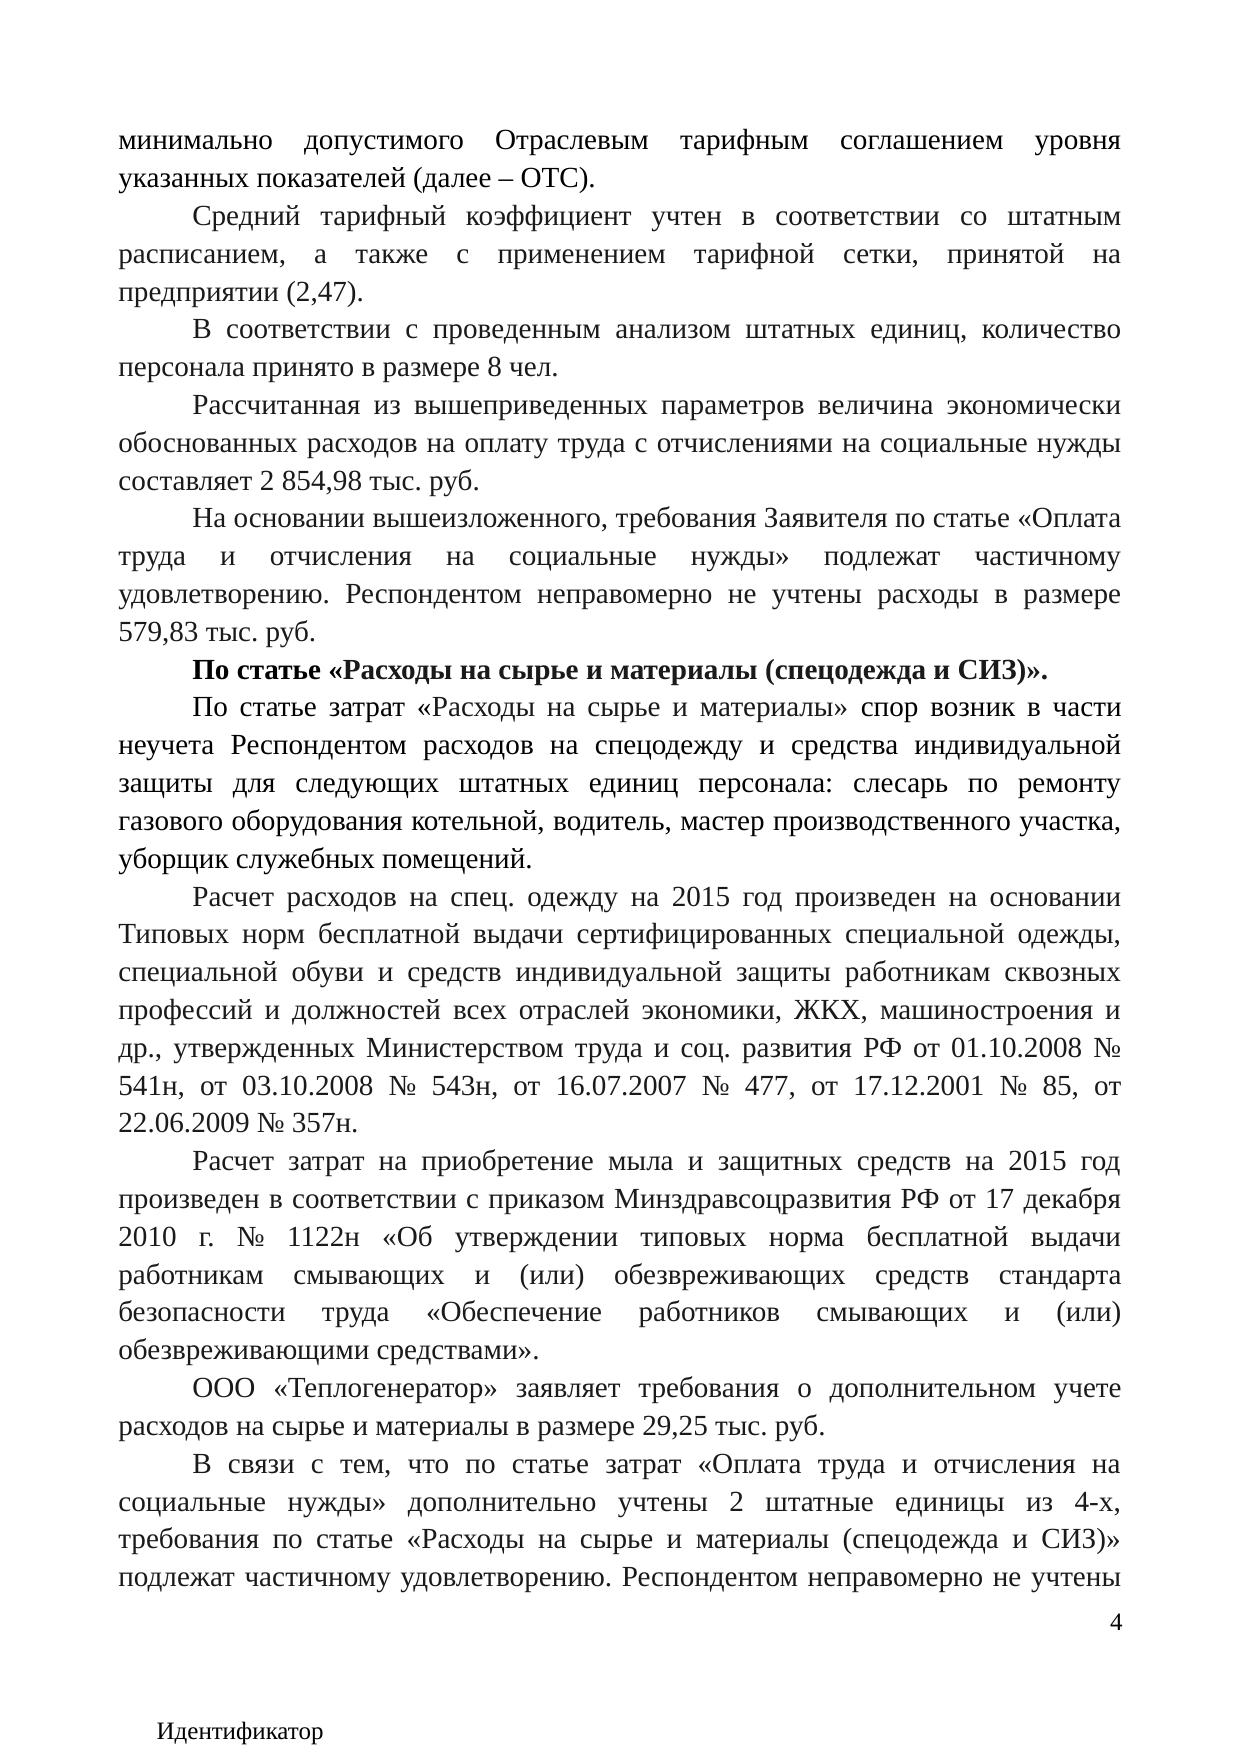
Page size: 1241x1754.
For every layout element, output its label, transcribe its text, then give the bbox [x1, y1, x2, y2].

text В связи с тем, что по статье затрат «Оплата труда и отчисления на социальные нужды» дополнительно учтены 2 штатные единицы из 4-х, требования по статье «Расходы на сырье и материалы (спецодежда и СИЗ)» подлежат частичному удовлетворению. Респондентом неправомерно не учтены [118, 1442, 1122, 1593]
text Рассчитанная из вышеприведенных параметров величина экономически обоснованных расходов на оплату труда с отчислениями на социальные нужды составляет 2 854,98 тыс. руб. [118, 383, 1122, 496]
text По статье затрат «Расходы на сырье и материалы» спор возник в части неучета Респондентом расходов на спецодежду и средства индивидуальной защиты для следующих штатных единиц персонала: слесарь по ремонту газового оборудования котельной, водитель, мастер производственного участка, уборщик служебных помещений. [118, 685, 1122, 874]
text Расчет расходов на спец. одежду на 2015 год произведен на основании Типовых норм бесплатной выдачи сертифицированных специальной одежды, специальной обуви и средств индивидуальной защиты работникам сквозных профессий и должностей всех отраслей экономики, ЖКХ, машиностроения и др., утвержденных Министерством труда и соц. развития РФ от 01.10.2008 № 541н, от 03.10.2008 № 543н, от 16.07.2007 № 477, от 17.12.2001 № 85, от 22.06.2009 № 357н. [118, 874, 1122, 1139]
text На основании вышеизложенного, требования Заявителя по статье «Оплата труда и отчисления на социальные нужды» подлежат частичному удовлетворению. Респондентом неправомерно не учтены расходы в размере 579,83 тыс. руб. [118, 496, 1122, 647]
text ООО «Теплогенератор» заявляет требования о дополнительном учете расходов на сырье и материалы в размере 29,25 тыс. руб. [118, 1366, 1122, 1442]
text минимально допустимого Отраслевым тарифным соглашением уровня указанных показателей (далее – ОТС). [118, 118, 1122, 194]
text Средний тарифный коэффициент учтен в соответствии со штатным расписанием, а также с применением тарифной сетки, принятой на предприятии (2,47). [118, 194, 1122, 307]
text По статье «Расходы на сырье и материалы (спецодежда и СИЗ)». [118, 647, 1122, 685]
text В соответствии с проведенным анализом штатных единиц, количество персонала принято в размере 8 чел. [118, 307, 1122, 383]
text Расчет затрат на приобретение мыла и защитных средств на 2015 год произведен в соответствии с приказом Минздравсоцразвития РФ от 17 декабря 2010 г. № 1122н «Об утверждении типовых норма бесплатной выдачи работникам смывающих и (или) обезвреживающих средств стандарта безопасности труда «Обеспечение работников смывающих и (или) обезвреживающими средствами». [118, 1139, 1122, 1366]
